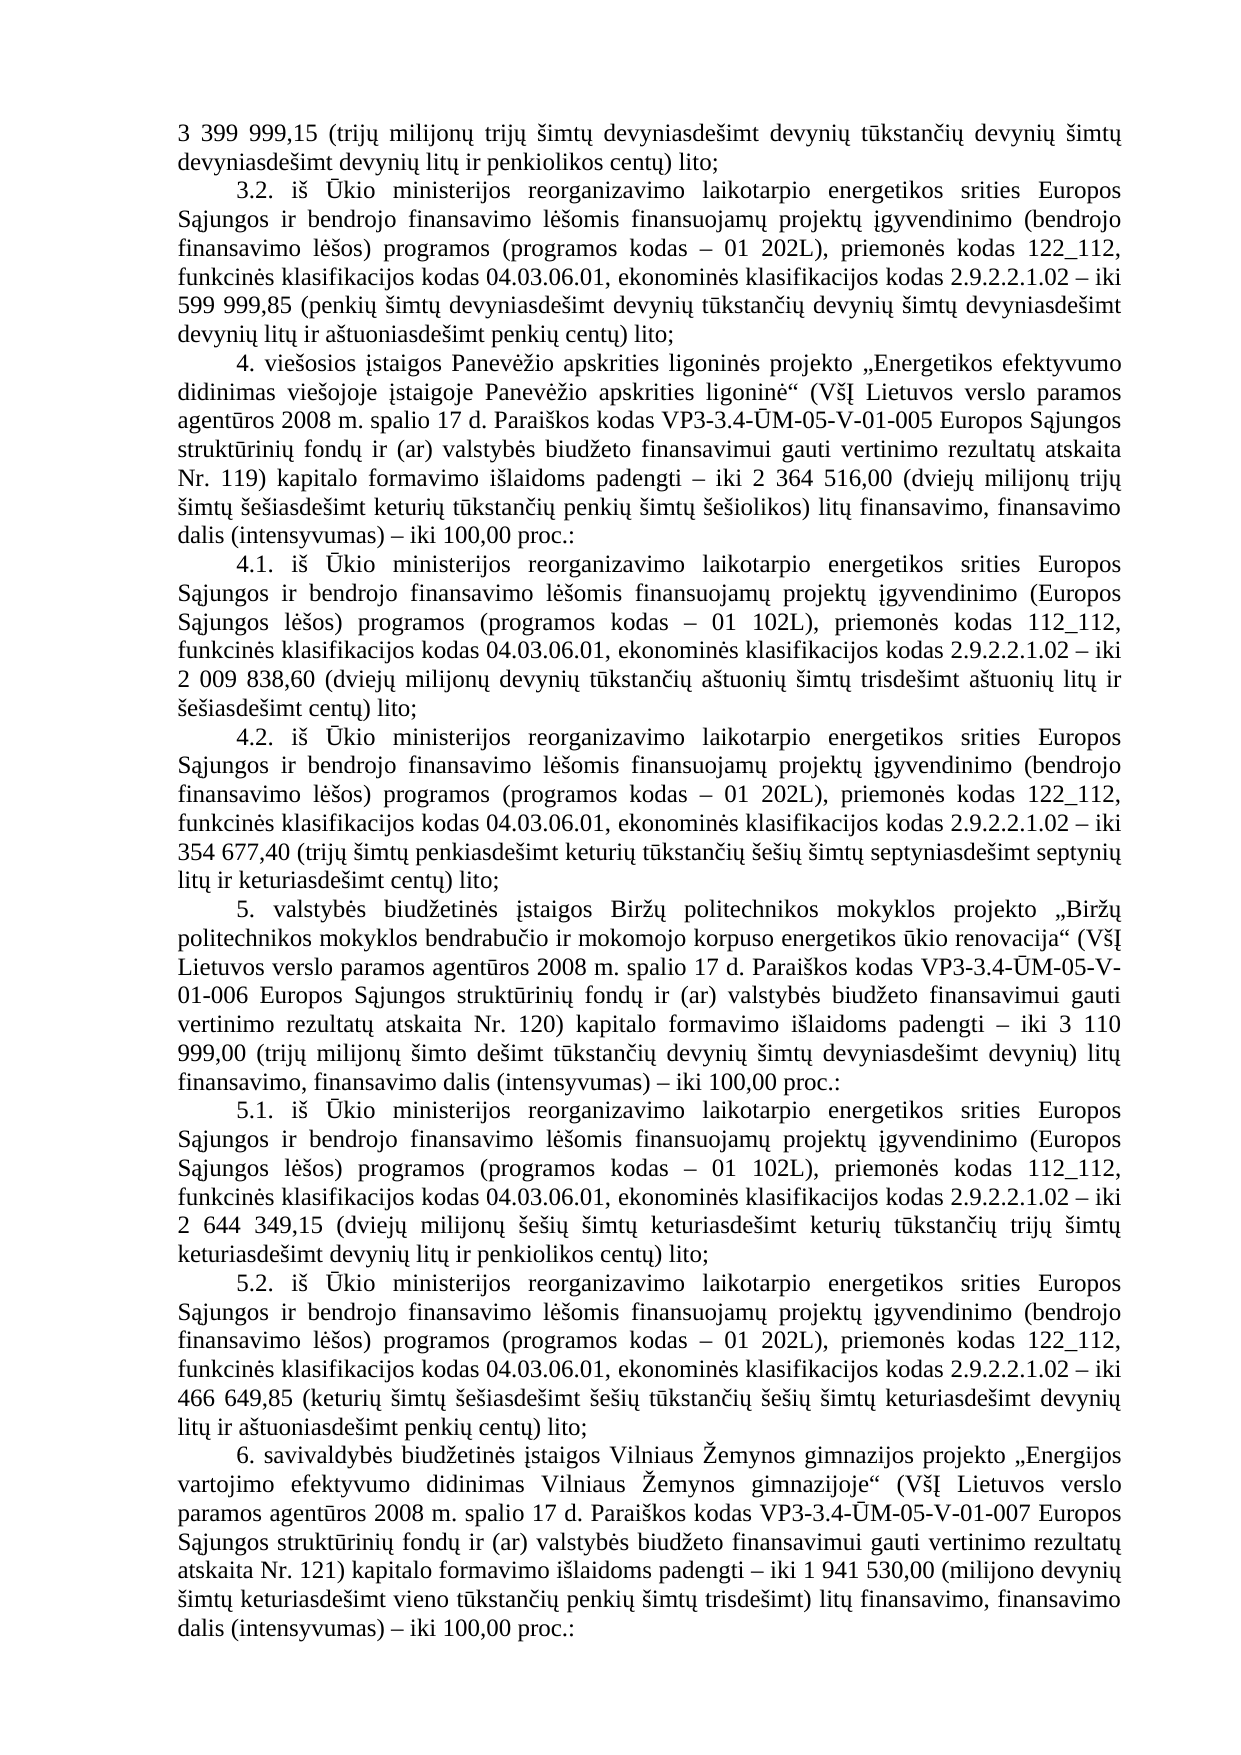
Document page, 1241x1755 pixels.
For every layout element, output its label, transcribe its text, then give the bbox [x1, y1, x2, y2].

text 3 399 999,15 (trijų milijonų trijų šimtų devyniasdešimt devynių tūkstančių devynių šimtų devyniasdešimt devynių litų ir penkiolikos centų) lito; [177, 118, 1122, 176]
text 4.1. iš Ūkio ministerijos reorganizavimo laikotarpio energetikos srities Europos Sąjungos ir bendrojo finansavimo lėšomis finansuojamų projektų įgyvendinimo (Europos Sąjungos lėšos) programos (programos kodas – 01 102L), priemonės kodas 112_112, funkcinės klasifikacijos kodas 04.03.06.01, ekonominės klasifikacijos kodas 2.9.2.2.1.02 – iki 2 009 838,60 (dviejų milijonų devynių tūkstančių aštuonių šimtų trisdešimt aštuonių litų ir šešiasdešimt centų) lito; [177, 549, 1122, 722]
text 4.2. iš Ūkio ministerijos reorganizavimo laikotarpio energetikos srities Europos Sąjungos ir bendrojo finansavimo lėšomis finansuojamų projektų įgyvendinimo (bendrojo finansavimo lėšos) programos (programos kodas – 01 202L), priemonės kodas 122_112, funkcinės klasifikacijos kodas 04.03.06.01, ekonominės klasifikacijos kodas 2.9.2.2.1.02 – iki 354 677,40 (trijų šimtų penkiasdešimt keturių tūkstančių šešių šimtų septyniasdešimt septynių litų ir keturiasdešimt centų) lito; [177, 722, 1122, 894]
text 4. viešosios įstaigos Panevėžio apskrities ligoninės projekto „Energetikos efektyvumo didinimas viešojoje įstaigoje Panevėžio apskrities ligoninė“ (VšĮ Lietuvos verslo paramos agentūros 2008 m. spalio 17 d. Paraiškos kodas VP3-3.4-ŪM-05-V-01-005 Europos Sąjungos struktūrinių fondų ir (ar) valstybės biudžeto finansavimui gauti vertinimo rezultatų atskaita Nr. 119) kapitalo formavimo išlaidoms padengti – iki 2 364 516,00 (dviejų milijonų trijų šimtų šešiasdešimt keturių tūkstančių penkių šimtų šešiolikos) litų finansavimo, finansavimo dalis (intensyvumas) – iki 100,00 proc.: [177, 348, 1122, 549]
text 5.2. iš Ūkio ministerijos reorganizavimo laikotarpio energetikos srities Europos Sąjungos ir bendrojo finansavimo lėšomis finansuojamų projektų įgyvendinimo (bendrojo finansavimo lėšos) programos (programos kodas – 01 202L), priemonės kodas 122_112, funkcinės klasifikacijos kodas 04.03.06.01, ekonominės klasifikacijos kodas 2.9.2.2.1.02 – iki 466 649,85 (keturių šimtų šešiasdešimt šešių tūkstančių šešių šimtų keturiasdešimt devynių litų ir aštuoniasdešimt penkių centų) lito; [177, 1268, 1122, 1441]
text 6. savivaldybės biudžetinės įstaigos Vilniaus Žemynos gimnazijos projekto „Energijos vartojimo efektyvumo didinimas Vilniaus Žemynos gimnazijoje“ (VšĮ Lietuvos verslo paramos agentūros 2008 m. spalio 17 d. Paraiškos kodas VP3-3.4-ŪM-05-V-01-007 Europos Sąjungos struktūrinių fondų ir (ar) valstybės biudžeto finansavimui gauti vertinimo rezultatų atskaita Nr. 121) kapitalo formavimo išlaidoms padengti – iki 1 941 530,00 (milijono devynių šimtų keturiasdešimt vieno tūkstančių penkių šimtų trisdešimt) litų finansavimo, finansavimo dalis (intensyvumas) – iki 100,00 proc.: [177, 1441, 1122, 1642]
text 3.2. iš Ūkio ministerijos reorganizavimo laikotarpio energetikos srities Europos Sąjungos ir bendrojo finansavimo lėšomis finansuojamų projektų įgyvendinimo (bendrojo finansavimo lėšos) programos (programos kodas – 01 202L), priemonės kodas 122_112, funkcinės klasifikacijos kodas 04.03.06.01, ekonominės klasifikacijos kodas 2.9.2.2.1.02 – iki 599 999,85 (penkių šimtų devyniasdešimt devynių tūkstančių devynių šimtų devyniasdešimt devynių litų ir aštuoniasdešimt penkių centų) lito; [177, 176, 1122, 348]
text 5. valstybės biudžetinės įstaigos Biržų politechnikos mokyklos projekto „Biržų politechnikos mokyklos bendrabučio ir mokomojo korpuso energetikos ūkio renovacija“ (VšĮ Lietuvos verslo paramos agentūros 2008 m. spalio 17 d. Paraiškos kodas VP3-3.4-ŪM-05-V-01-006 Europos Sąjungos struktūrinių fondų ir (ar) valstybės biudžeto finansavimui gauti vertinimo rezultatų atskaita Nr. 120) kapitalo formavimo išlaidoms padengti – iki 3 110 999,00 (trijų milijonų šimto dešimt tūkstančių devynių šimtų devyniasdešimt devynių) litų finansavimo, finansavimo dalis (intensyvumas) – iki 100,00 proc.: [177, 894, 1122, 1096]
text 5.1. iš Ūkio ministerijos reorganizavimo laikotarpio energetikos srities Europos Sąjungos ir bendrojo finansavimo lėšomis finansuojamų projektų įgyvendinimo (Europos Sąjungos lėšos) programos (programos kodas – 01 102L), priemonės kodas 112_112, funkcinės klasifikacijos kodas 04.03.06.01, ekonominės klasifikacijos kodas 2.9.2.2.1.02 – iki 2 644 349,15 (dviejų milijonų šešių šimtų keturiasdešimt keturių tūkstančių trijų šimtų keturiasdešimt devynių litų ir penkiolikos centų) lito; [177, 1096, 1122, 1268]
